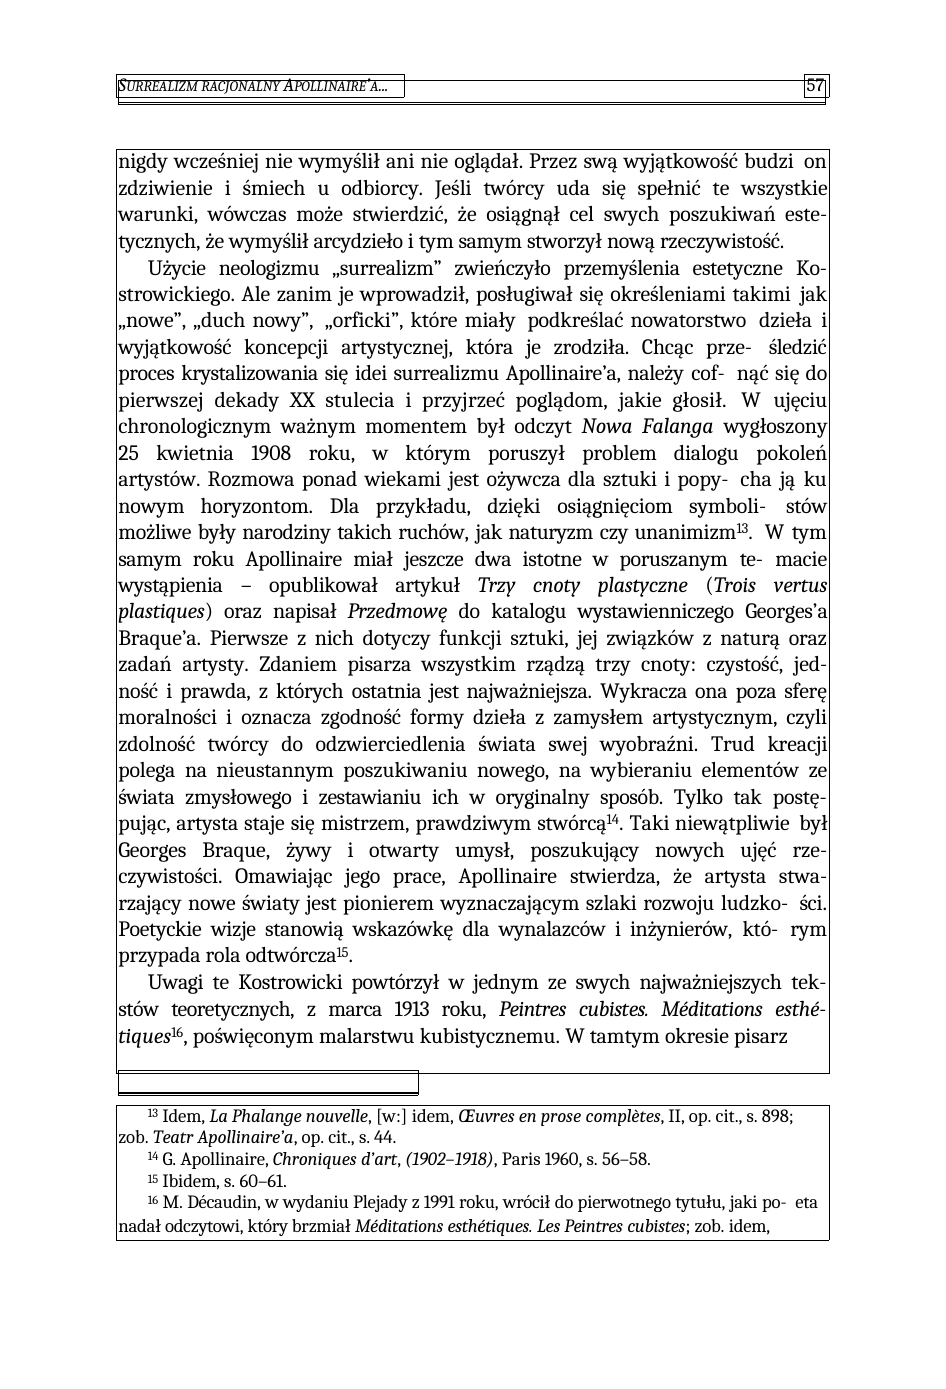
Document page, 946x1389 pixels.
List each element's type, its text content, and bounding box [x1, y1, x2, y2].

text 15 Ibidem, s. 60–61. [148, 1170, 829, 1192]
text Uwagi te Kostrowicki powtórzył w jednym ze swych najważniejszych tek- stów teoretycznych, z marca 1913 roku, Peintres cubistes. Méditations esthé- tiques16, poświęconym malarstwu kubistycznemu. W tamtym okresie pisarz [118, 970, 827, 1049]
text 57 [806, 75, 829, 96]
text 13 Idem, La Phalange nouvelle, [w:] idem, Œuvres en prose complètes, II, op. cit., s. 898; zob. Teatr Apollinaire’a, op. cit., s. 44. [118, 1106, 827, 1149]
text nigdy wcześniej nie wymyślił ani nie oglądał. Przez swą wyjątkowość budzi on zdziwienie i śmiech u odbiorcy. Jeśli twórcy uda się spełnić te wszystkie warunki, wówczas może stwierdzić, że osiągnął cel swych poszukiwań este- tycznych, że wymyślił arcydzieło i tym samym stworzył nową rzeczywistość. [118, 150, 827, 254]
text Użycie neologizmu „surrealizm” zwieńczyło przemyślenia estetyczne Ko- strowickiego. Ale zanim je wprowadził, posługiwał się określeniami takimi jak „nowe”, „duch nowy”, „orficki”, które miały podkreślać nowatorstwo dzieła i wyjątkowość koncepcji artystycznej, która je zrodziła. Chcąc prze- śledzić proces krystalizowania się idei surrealizmu Apollinaire’a, należy cof- nąć się do pierwszej dekady XX stulecia i przyjrzeć poglądom, jakie głosił. W ujęciu chronologicznym ważnym momentem był odczyt Nowa Falanga wygłoszony 25 kwietnia 1908 roku, w którym poruszył problem dialogu pokoleń artystów. Rozmowa ponad wiekami jest ożywcza dla sztuki i popy- cha ją ku nowym horyzontom. Dla przykładu, dzięki osiągnięciom symboli- stów możliwe były narodziny takich ruchów, jak naturyzm czy unanimizm13. W tym samym roku Apollinaire miał jeszcze dwa istotne w poruszanym te- macie wystąpienia – opublikował artykuł Trzy cnoty plastyczne (Trois vertus plastiques) oraz napisał Przedmowę do katalogu wystawienniczego Georges’a Braque’a. Pierwsze z nich dotyczy funkcji sztuki, jej związków z naturą oraz zadań artysty. Zdaniem pisarza wszystkim rządzą trzy cnoty: czystość, jed- ność i prawda, z których ostatnia jest najważniejsza. Wykracza ona poza sferę moralności i oznacza zgodność formy dzieła z zamysłem artystycznym, czyli zdolność twórcy do odzwierciedlenia świata swej wyobraźni. Trud kreacji polega na nieustannym poszukiwaniu nowego, na wybieraniu elementów ze świata zmysłowego i zestawianiu ich w oryginalny sposób. Tylko tak postę- pując, artysta staje się mistrzem, prawdziwym stwórcą14. Taki niewątpliwie był Georges Braque, żywy i otwarty umysł, poszukujący nowych ujęć rze- czywistości. Omawiając jego prace, Apollinaire stwierdza, że artysta stwa- rzający nowe światy jest pionierem wyznaczającym szlaki rozwoju ludzko- ści. Poetyckie wizje stanowią wskazówkę dla wynalazców i inżynierów, któ- rym przypada rola odtwórcza15. [118, 255, 828, 968]
text [118, 75, 404, 80]
text 14 G. Apollinaire, Chroniques d’art, (1902–1918), Paris 1960, s. 56–58. [148, 1149, 829, 1170]
text 16 M. Décaudin, w wydaniu Plejady z 1991 roku, wrócił do pierwotnego tytułu, jaki po- eta nadał odczytowi, który brzmiał Méditations esthétiques. Les Peintres cubistes; zob. idem, [118, 1192, 827, 1237]
text SURREALIZM RACJONALNY APOLLINAIRE’A... [119, 81, 404, 96]
